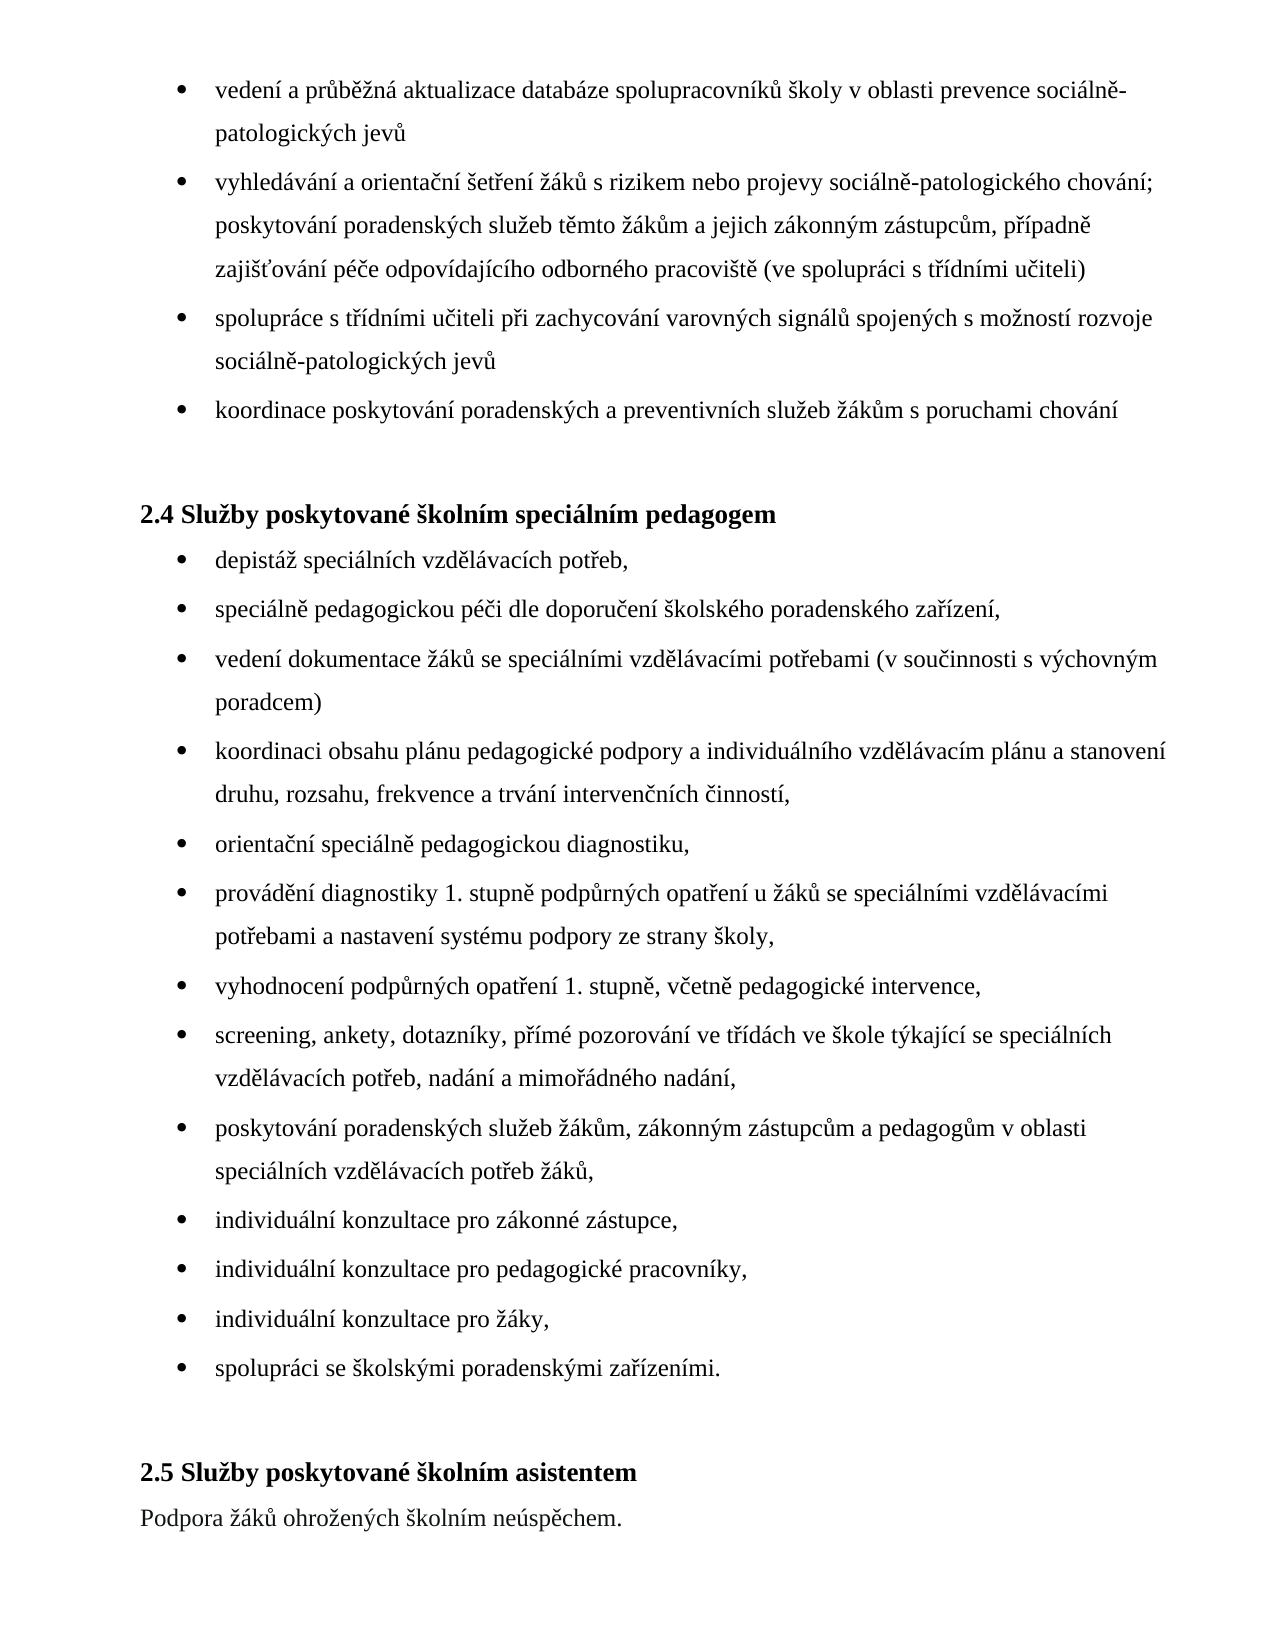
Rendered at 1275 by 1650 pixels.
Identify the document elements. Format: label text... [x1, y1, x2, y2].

list individuální konzultace pro zákonné zástupce, [177, 1205, 1200, 1234]
list spolupráci se školskými poradenskými zařízeními. [177, 1353, 1200, 1382]
list vedení a průběžná aktualizace databáze spolupracovníků školy v oblasti prevence sociálně-patologických jevů [177, 75, 1200, 147]
list depistáž speciálních vzdělávacích potřeb, [177, 545, 1200, 574]
list poskytování poradenských služeb žákům, zákonným zástupcům a pedagogům v oblasti speciálních vzdělávacích potřeb žáků, [177, 1113, 1200, 1184]
list individuální konzultace pro žáky, [177, 1304, 1200, 1333]
list vyhledávání a orientační šetření žáků s rizikem nebo projevy sociálně-patologického chování; poskytování poradenských služeb těmto žákům a jejich zákonným zástupcům, případně zajišťování péče odpovídajícího odborného pracoviště (ve spolupráci s třídními učiteli) [177, 167, 1200, 282]
subtitle 2.5 Služby poskytované školním asistentem [75, 1456, 1200, 1487]
list screening, ankety, dotazníky, přímé pozorování ve třídách ve škole týkající se speciálních vzdělávacích potřeb, nadání a mimořádného nadání, [177, 1020, 1200, 1092]
list orientační speciálně pedagogickou diagnostiku, [177, 829, 1200, 858]
list speciálně pedagogickou péči dle doporučení školského poradenského zařízení, [177, 594, 1200, 623]
list vedení dokumentace žáků se speciálními vzdělávacími potřebami (v součinnosti s výchovným poradcem) [177, 644, 1200, 716]
list provádění diagnostiky 1. stupně podpůrných opatření u žáků se speciálními vzdělávacími potřebami a nastavení systému podpory ze strany školy, [177, 878, 1200, 950]
list individuální konzultace pro pedagogické pracovníky, [177, 1254, 1200, 1283]
list vyhodnocení podpůrných opatření 1. stupně, včetně pedagogické intervence, [177, 971, 1200, 999]
list koordinaci obsahu plánu pedagogické podpory a individuálního vzdělávacím plánu a stanovení druhu, rozsahu, frekvence a trvání intervenčních činností, [177, 736, 1200, 808]
list spolupráce s třídními učiteli při zachycování varovných signálů spojených s možností rozvoje sociálně-patologických jevů [177, 303, 1200, 375]
subtitle 2.4 Služby poskytované školním speciálním pedagogem [75, 498, 1200, 530]
list koordinace poskytování poradenských a preventivních služeb žákům s poruchami chování [177, 396, 1200, 424]
text Podpora žáků ohrožených školním neúspěchem. [75, 1503, 1200, 1532]
